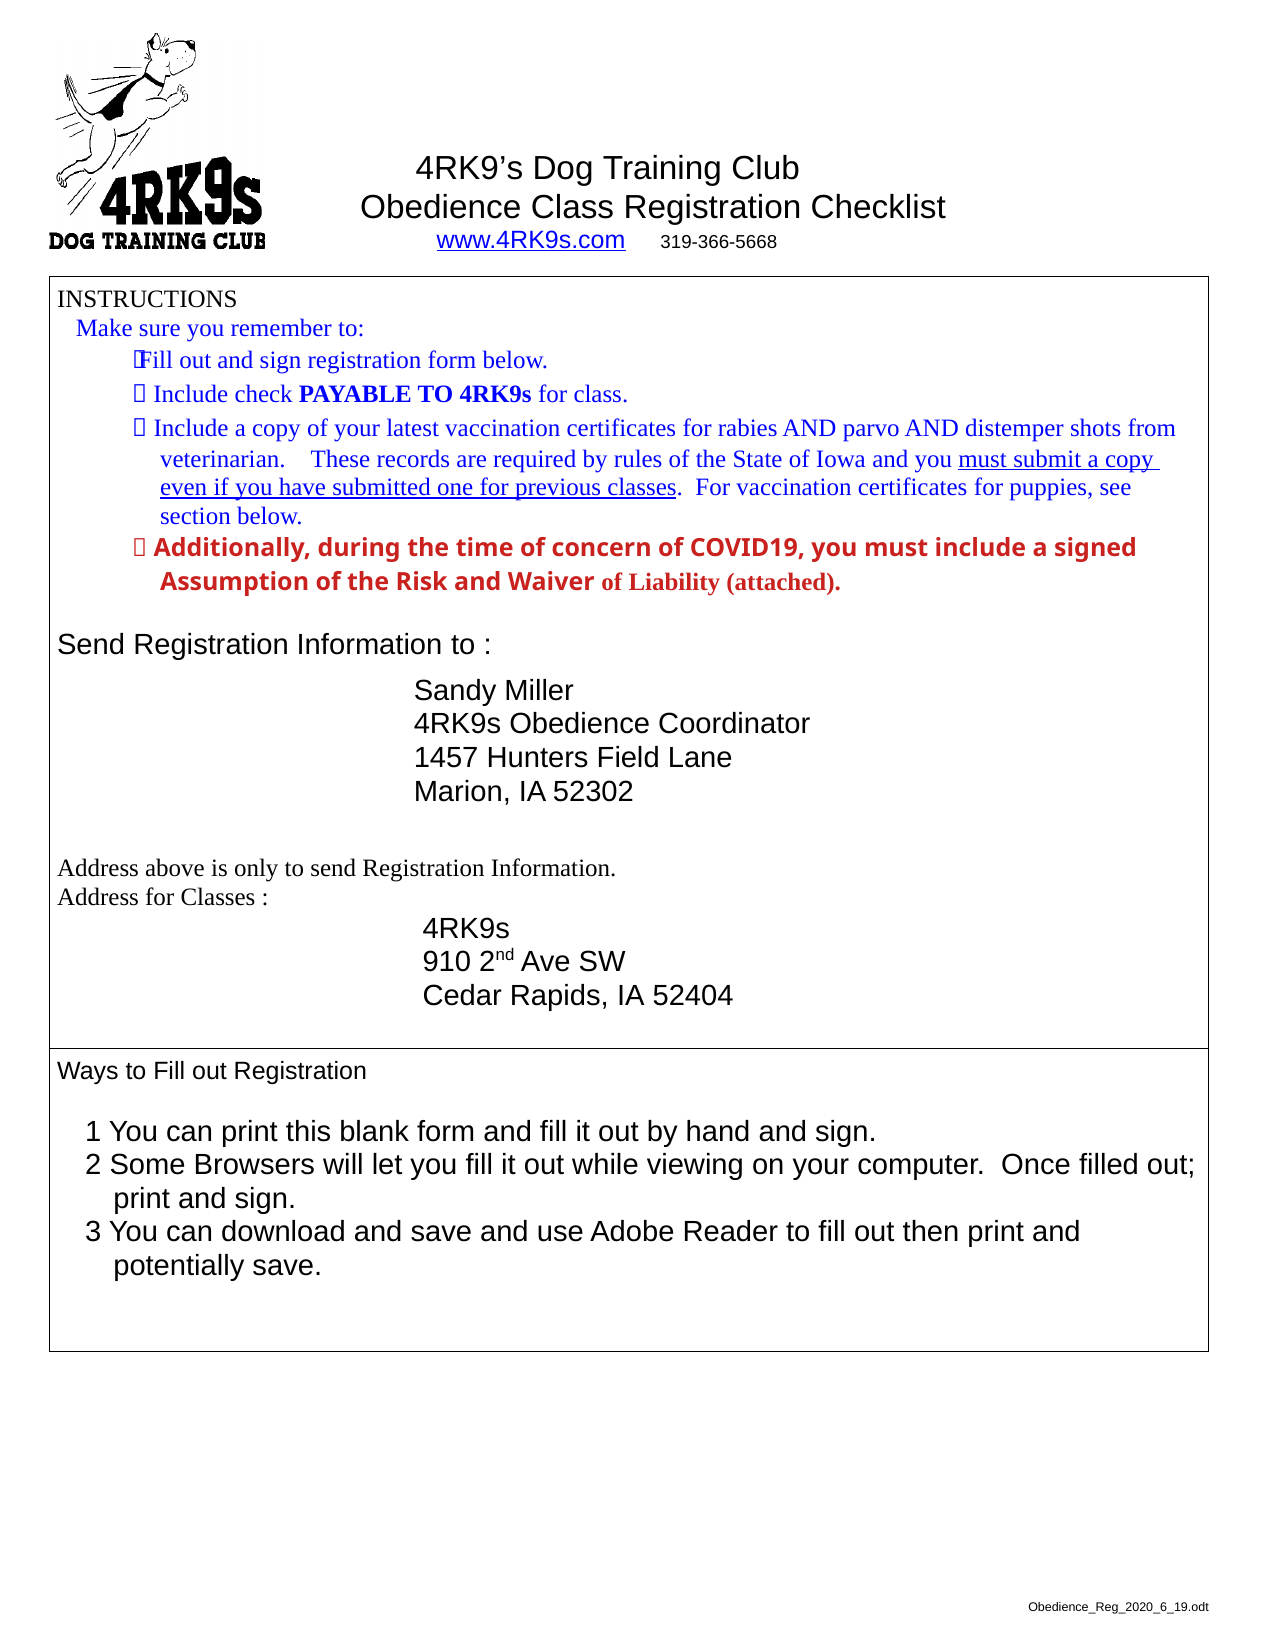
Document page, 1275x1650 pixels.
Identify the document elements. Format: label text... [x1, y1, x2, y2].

picture [49, 33, 265, 249]
table_header [49, 33, 277, 276]
table_header 4RK9’s Dog Training Club Obedience Class Registration Checklist www.4RK9s.com 319-366-5668 [277, 33, 1196, 276]
table_header [1196, 33, 1200, 276]
table_cell INSTRUCTIONS Make sure you remember to:  Fill out and sign registration form below.  Include check PAYABLE TO 4RK9s for class.  Include a copy of your latest vaccination certificates for rabies AND parvo AND distemper shots from veterinarian. These records are required by rules of the State of Iowa and you must submit a copy even if you have submitted one for previous classes. For vaccination certificates for puppies, see section below.  Additionally, during the time of concern of COVID19, you must include a signed Assumption of the Risk and Waiver of Liability (attached). Send Registration Information to : Sandy Miller 4RK9s Obedience Coordinator 1457 Hunters Field Lane Marion, IA 52302 Address above is only to send Registration Information. Address for Classes : 4RK9s 910 2nd Ave SW Cedar Rapids, IA 52404 [50, 277, 1208, 1047]
table_header [1204, 33, 1208, 276]
table_cell Ways to Fill out Registration 1 You can print this blank form and fill it out by hand and sign. 2 Some Browsers will let you fill it out while viewing on your computer. Once filled out; print and sign. 3 You can download and save and use Adobe Reader to fill out then print and potentially save. [50, 1049, 1208, 1351]
table_header [1200, 33, 1204, 276]
